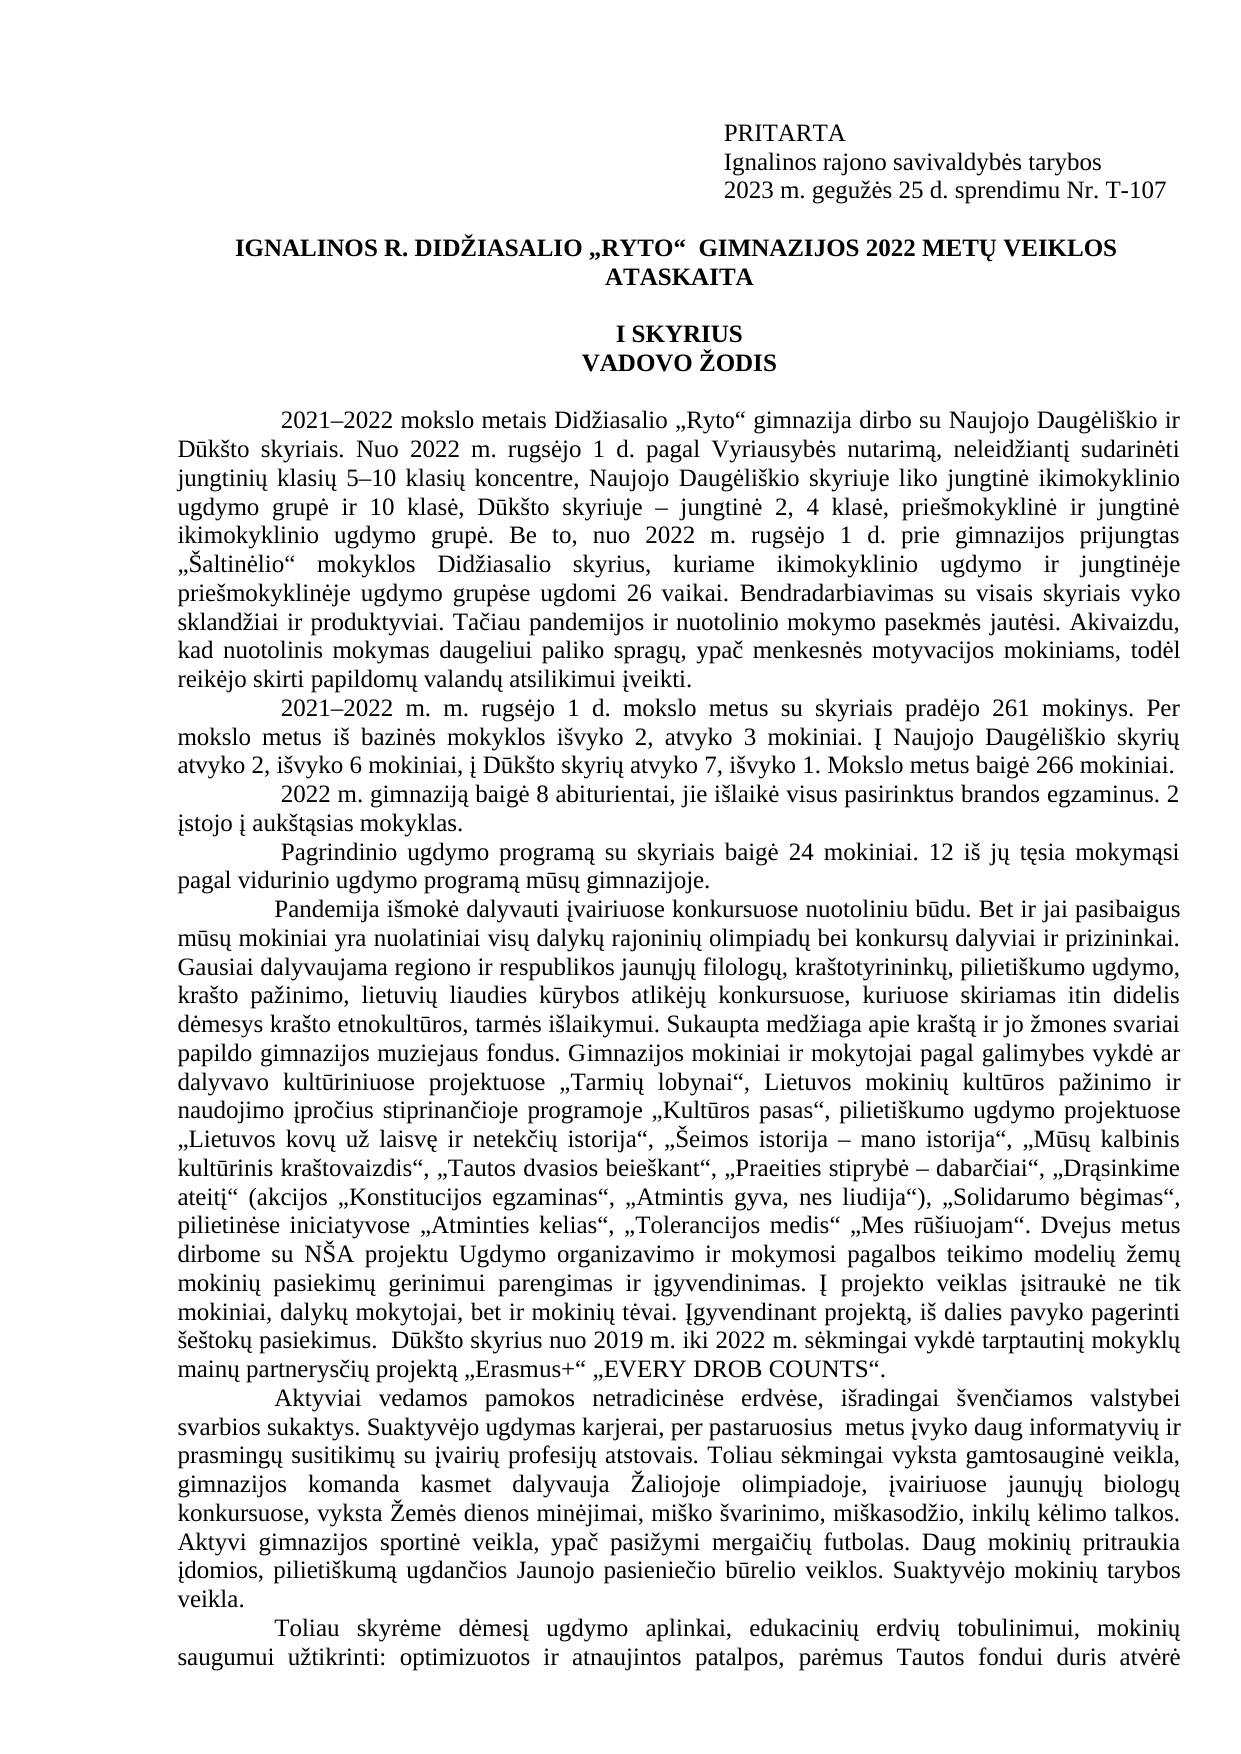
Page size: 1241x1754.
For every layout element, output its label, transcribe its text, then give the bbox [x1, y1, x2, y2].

text Ignalinos rajono savivaldybės tarybos [177, 147, 1181, 176]
text 2022 m. gimnaziją baigė 8 abiturientai, jie išlaikė visus pasirinktus brandos egzaminus. 2 įstojo į aukštąsias mokyklas. [177, 779, 1181, 837]
text 2023 m. gegužės 25 d. sprendimu Nr. T-107 [177, 176, 1181, 204]
text 2021–2022 mokslo metais Didžiasalio „Ryto“ gimnazija dirbo su Naujojo Daugėliškio ir Dūkšto skyriais. Nuo 2022 m. rugsėjo 1 d. pagal Vyriausybės nutarimą, neleidžiantį sudarinėti jungtinių klasių 5–10 klasių koncentre, Naujojo Daugėliškio skyriuje liko jungtinė ikimokyklinio ugdymo grupė ir 10 klasė, Dūkšto skyriuje – jungtinė 2, 4 klasė, priešmokyklinė ir jungtinė ikimokyklinio ugdymo grupė. Be to, nuo 2022 m. rugsėjo 1 d. prie gimnazijos prijungtas „Šaltinėlio“ mokyklos Didžiasalio skyrius, kuriame ikimokyklinio ugdymo ir jungtinėje priešmokyklinėje ugdymo grupėse ugdomi 26 vaikai. Bendradarbiavimas su visais skyriais vyko sklandžiai ir produktyviai. Tačiau pandemijos ir nuotolinio mokymo pasekmės jautėsi. Akivaizdu, kad nuotolinis mokymas daugeliui paliko spragų, ypač menkesnės motyvacijos mokiniams, todėl reikėjo skirti papildomų valandų atsilikimui įveikti. [177, 406, 1181, 693]
text Toliau skyrėme dėmesį ugdymo aplinkai, edukacinių erdvių tobulinimui, mokinių saugumui užtikrinti: optimizuotos ir atnaujintos patalpos, parėmus Tautos fondui duris atvėrė [177, 1613, 1181, 1671]
text PRITARTA [177, 118, 1181, 147]
text Aktyviai vedamos pamokos netradicinėse erdvėse, išradingai švenčiamos valstybei svarbios sukaktys. Suaktyvėjo ugdymas karjerai, per pastaruosius metus įvyko daug informatyvių ir prasmingų susitikimų su įvairių profesijų atstovais. Toliau sėkmingai vyksta gamtosauginė veikla, gimnazijos komanda kasmet dalyvauja Žaliojoje olimpiadoje, įvairiuose jaunųjų biologų konkursuose, vyksta Žemės dienos minėjimai, miško švarinimo, miškasodžio, inkilų kėlimo talkos. Aktyvi gimnazijos sportinė veikla, ypač pasižymi mergaičių futbolas. Daug mokinių pritraukia įdomios, pilietiškumą ugdančios Jaunojo pasieniečio būrelio veiklos. Suaktyvėjo mokinių tarybos veikla. [177, 1383, 1181, 1613]
text 2021–2022 m. m. rugsėjo 1 d. mokslo metus su skyriais pradėjo 261 mokinys. Per mokslo metus iš bazinės mokyklos išvyko 2, atvyko 3 mokiniai. Į Naujojo Daugėliškio skyrių atvyko 2, išvyko 6 mokiniai, į Dūkšto skyrių atvyko 7, išvyko 1. Mokslo metus baigė 266 mokiniai. [177, 693, 1181, 779]
text ATASKAITA [177, 262, 1181, 291]
text IGNALINOS R. DIDŽIASALIO „RYTO“ GIMNAZIJOS 2022 METŲ VEIKLOS [177, 233, 1181, 262]
text Pandemija išmokė dalyvauti įvairiuose konkursuose nuotoliniu būdu. Bet ir jai pasibaigus mūsų mokiniai yra nuolatiniai visų dalykų rajoninių olimpiadų bei konkursų dalyviai ir prizininkai. Gausiai dalyvaujama regiono ir respublikos jaunųjų filologų, kraštotyrininkų, pilietiškumo ugdymo, krašto pažinimo, lietuvių liaudies kūrybos atlikėjų konkursuose, kuriuose skiriamas itin didelis dėmesys krašto etnokultūros, tarmės išlaikymui. Sukaupta medžiaga apie kraštą ir jo žmones svariai papildo gimnazijos muziejaus fondus. Gimnazijos mokiniai ir mokytojai pagal galimybes vykdė ar dalyvavo kultūriniuose projektuose „Tarmių lobynai“, Lietuvos mokinių kultūros pažinimo ir naudojimo įpročius stiprinančioje programoje „Kultūros pasas“, pilietiškumo ugdymo projektuose „Lietuvos kovų už laisvę ir netekčių istorija“, „Šeimos istorija – mano istorija“, „Mūsų kalbinis kultūrinis kraštovaizdis“, „Tautos dvasios beieškant“, „Praeities stiprybė – dabarčiai“, „Drąsinkime ateitį“ (akcijos „Konstitucijos egzaminas“, „Atmintis gyva, nes liudija“), „Solidarumo bėgimas“, pilietinėse iniciatyvose „Atminties kelias“, „Tolerancijos medis“ „Mes rūšiuojam“. Dvejus metus dirbome su NŠA projektu Ugdymo organizavimo ir mokymosi pagalbos teikimo modelių žemų mokinių pasiekimų gerinimui parengimas ir įgyvendinimas. Į projekto veiklas įsitraukė ne tik mokiniai, dalykų mokytojai, bet ir mokinių tėvai. Įgyvendinant projektą, iš dalies pavyko pagerinti šeštokų pasiekimus. Dūkšto skyrius nuo 2019 m. iki 2022 m. sėkmingai vykdė tarptautinį mokyklų mainų partnerysčių projektą „Erasmus+“ „EVERY DROB COUNTS“. [177, 894, 1181, 1383]
text I SKYRIUS [177, 319, 1181, 348]
text Pagrindinio ugdymo programą su skyriais baigė 24 mokiniai. 12 iš jų tęsia mokymąsi pagal vidurinio ugdymo programą mūsų gimnazijoje. [177, 837, 1181, 894]
text VADOVO ŽODIS [177, 348, 1181, 377]
